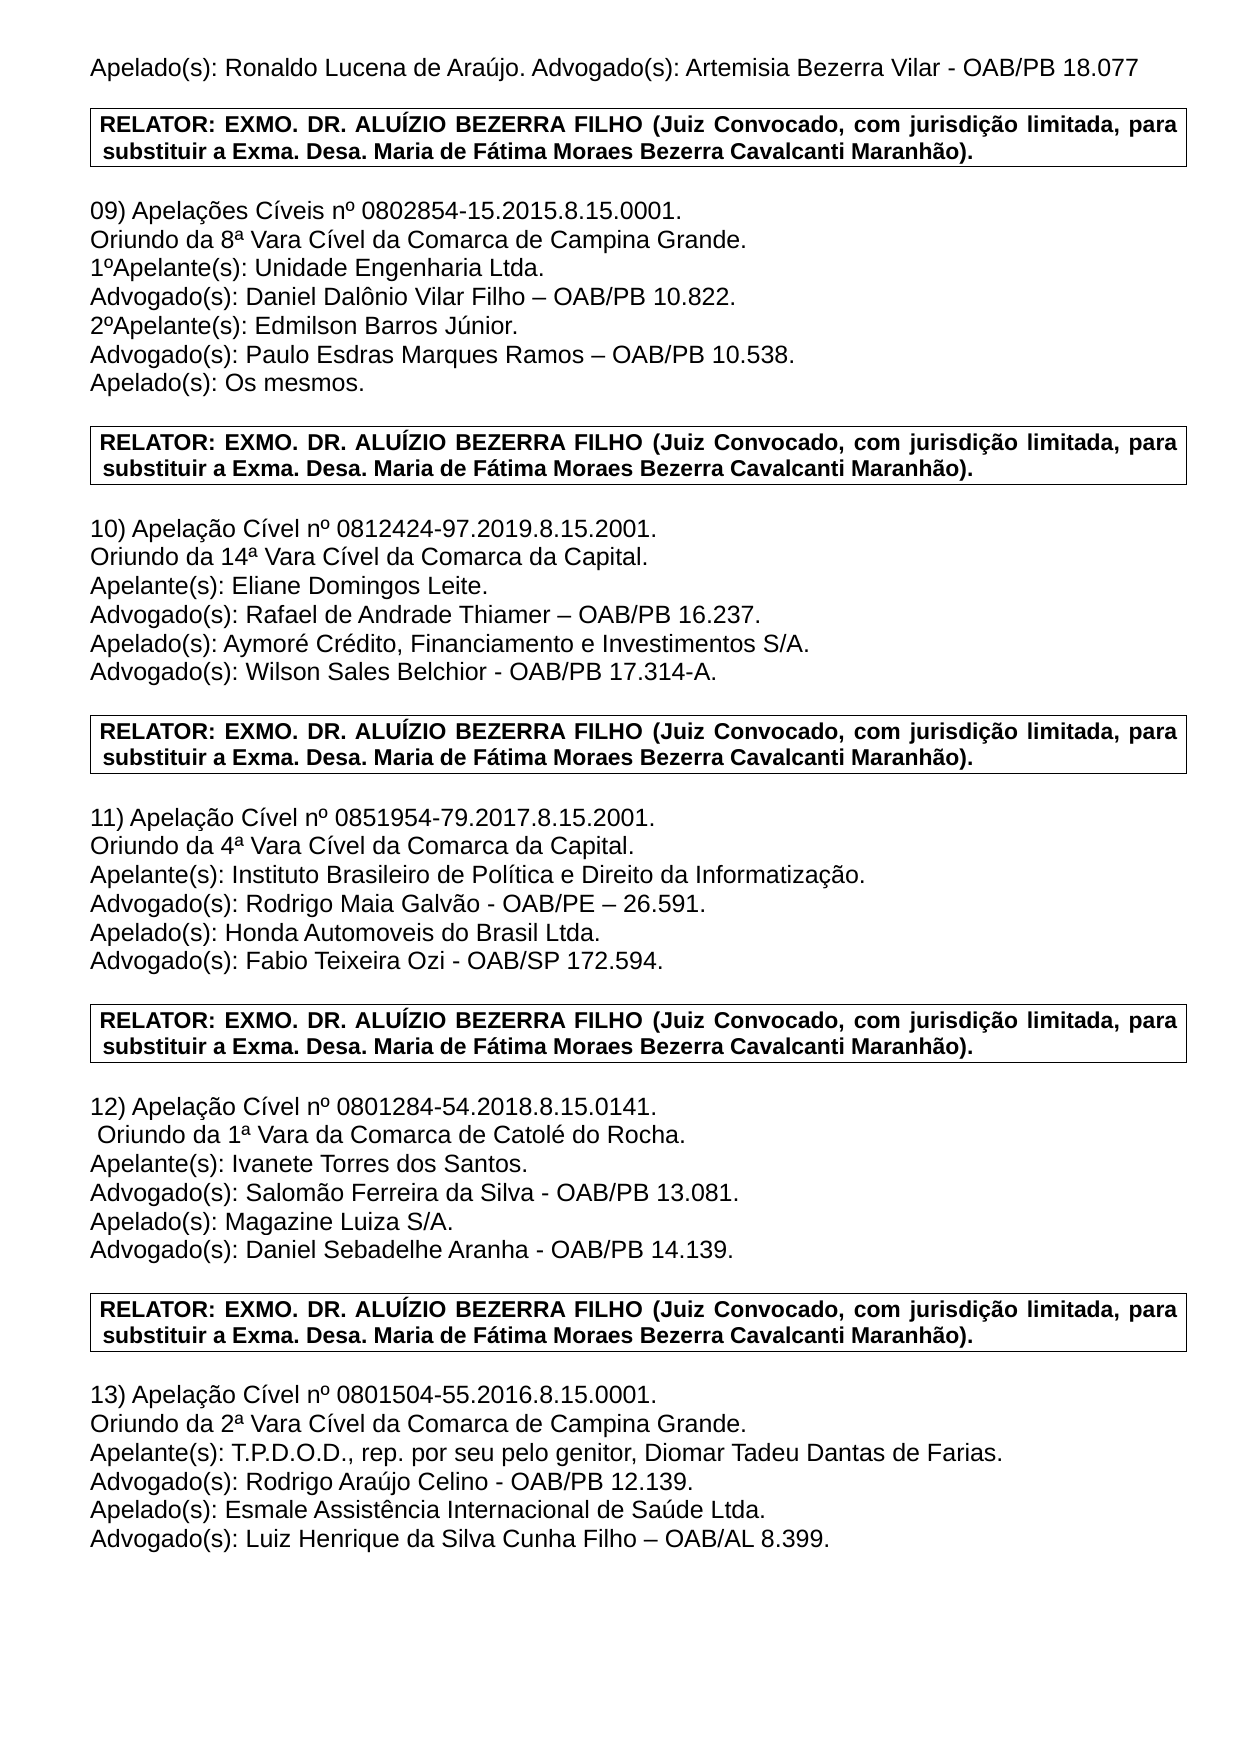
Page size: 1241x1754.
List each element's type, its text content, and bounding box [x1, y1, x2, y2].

text Oriundo da 14ª Vara Cível da Comarca da Capital. [90, 542, 1187, 571]
text RELATOR: EXMO. DR. ALUÍZIO BEZERRA FILHO (Juiz Convocado, com jurisdição limitada, para substituir a Exma. Desa. Maria de Fátima Moraes Bezerra Cavalcanti Maranhão). [91, 1294, 1186, 1351]
text Advogado(s): Luiz Henrique da Silva Cunha Filho – OAB/AL 8.399. [90, 1524, 1187, 1553]
text Advogado(s): Salomão Ferreira da Silva - OAB/PB 13.081. [90, 1178, 1187, 1207]
text RELATOR: EXMO. DR. ALUÍZIO BEZERRA FILHO (Juiz Convocado, com jurisdição limitada, para substituir a Exma. Desa. Maria de Fátima Moraes Bezerra Cavalcanti Maranhão). [91, 1005, 1186, 1062]
text 13) Apelação Cível nº 0801504-55.2016.8.15.0001. [90, 1381, 1187, 1409]
text Apelante(s): Eliane Domingos Leite. [90, 571, 1187, 600]
text Apelante(s): Ivanete Torres dos Santos. [90, 1149, 1187, 1178]
text RELATOR: EXMO. DR. ALUÍZIO BEZERRA FILHO (Juiz Convocado, com jurisdição limitada, para substituir a Exma. Desa. Maria de Fátima Moraes Bezerra Cavalcanti Maranhão). [91, 716, 1186, 773]
text Advogado(s): Daniel Sebadelhe Aranha - OAB/PB 14.139. [90, 1235, 1187, 1264]
text 2ºApelante(s): Edmilson Barros Júnior. [90, 311, 1187, 340]
text Advogado(s): Paulo Esdras Marques Ramos – OAB/PB 10.538. [90, 340, 1187, 368]
text Advogado(s): Rafael de Andrade Thiamer – OAB/PB 16.237. [90, 600, 1187, 629]
text Oriundo da 2ª Vara Cível da Comarca de Campina Grande. [90, 1409, 1187, 1438]
text Oriundo da 4ª Vara Cível da Comarca da Capital. [90, 831, 1187, 860]
text 12) Apelação Cível nº 0801284-54.2018.8.15.0141. [90, 1092, 1187, 1120]
text Advogado(s): Fabio Teixeira Ozi - OAB/SP 172.594. [90, 946, 1187, 975]
text Oriundo da 8ª Vara Cível da Comarca de Campina Grande. [90, 225, 1187, 253]
text Advogado(s): Rodrigo Araújo Celino - OAB/PB 12.139. [90, 1467, 1187, 1496]
text RELATOR: EXMO. DR. ALUÍZIO BEZERRA FILHO (Juiz Convocado, com jurisdição limitada, para substituir a Exma. Desa. Maria de Fátima Moraes Bezerra Cavalcanti Maranhão). [91, 427, 1186, 484]
text Apelado(s): Honda Automoveis do Brasil Ltda. [90, 918, 1187, 946]
text Apelado(s): Esmale Assistência Internacional de Saúde Ltda. [90, 1496, 1187, 1524]
text Apelado(s): Magazine Luiza S/A. [90, 1207, 1187, 1235]
text Apelado(s): Aymoré Crédito, Financiamento e Investimentos S/A. [90, 629, 1187, 657]
text Advogado(s): Wilson Sales Belchior - OAB/PB 17.314-A. [90, 657, 1187, 686]
text Apelado(s): Ronaldo Lucena de Araújo. Advogado(s): Artemisia Bezerra Vilar - OAB/PB 18.077 [90, 53, 1187, 82]
text Advogado(s): Rodrigo Maia Galvão - OAB/PE – 26.591. [90, 889, 1187, 918]
text 10) Apelação Cível nº 0812424-97.2019.8.15.2001. [90, 514, 1187, 542]
text Oriundo da 1ª Vara da Comarca de Catolé do Rocha. [90, 1120, 1187, 1149]
text Apelante(s): T.P.D.O.D., rep. por seu pelo genitor, Diomar Tadeu Dantas de Farias. [90, 1438, 1187, 1467]
text 09) Apelações Cíveis nº 0802854-15.2015.8.15.0001. [90, 196, 1187, 225]
text Apelado(s): Os mesmos. [90, 368, 1187, 397]
text Advogado(s): Daniel Dalônio Vilar Filho – OAB/PB 10.822. [90, 282, 1187, 311]
text 11) Apelação Cível nº 0851954-79.2017.8.15.2001. [90, 803, 1187, 831]
text Apelante(s): Instituto Brasileiro de Política e Direito da Informatização. [90, 860, 1187, 889]
text 1ºApelante(s): Unidade Engenharia Ltda. [90, 253, 1187, 282]
text RELATOR: EXMO. DR. ALUÍZIO BEZERRA FILHO (Juiz Convocado, com jurisdição limitada, para substituir a Exma. Desa. Maria de Fátima Moraes Bezerra Cavalcanti Maranhão). [91, 109, 1186, 166]
